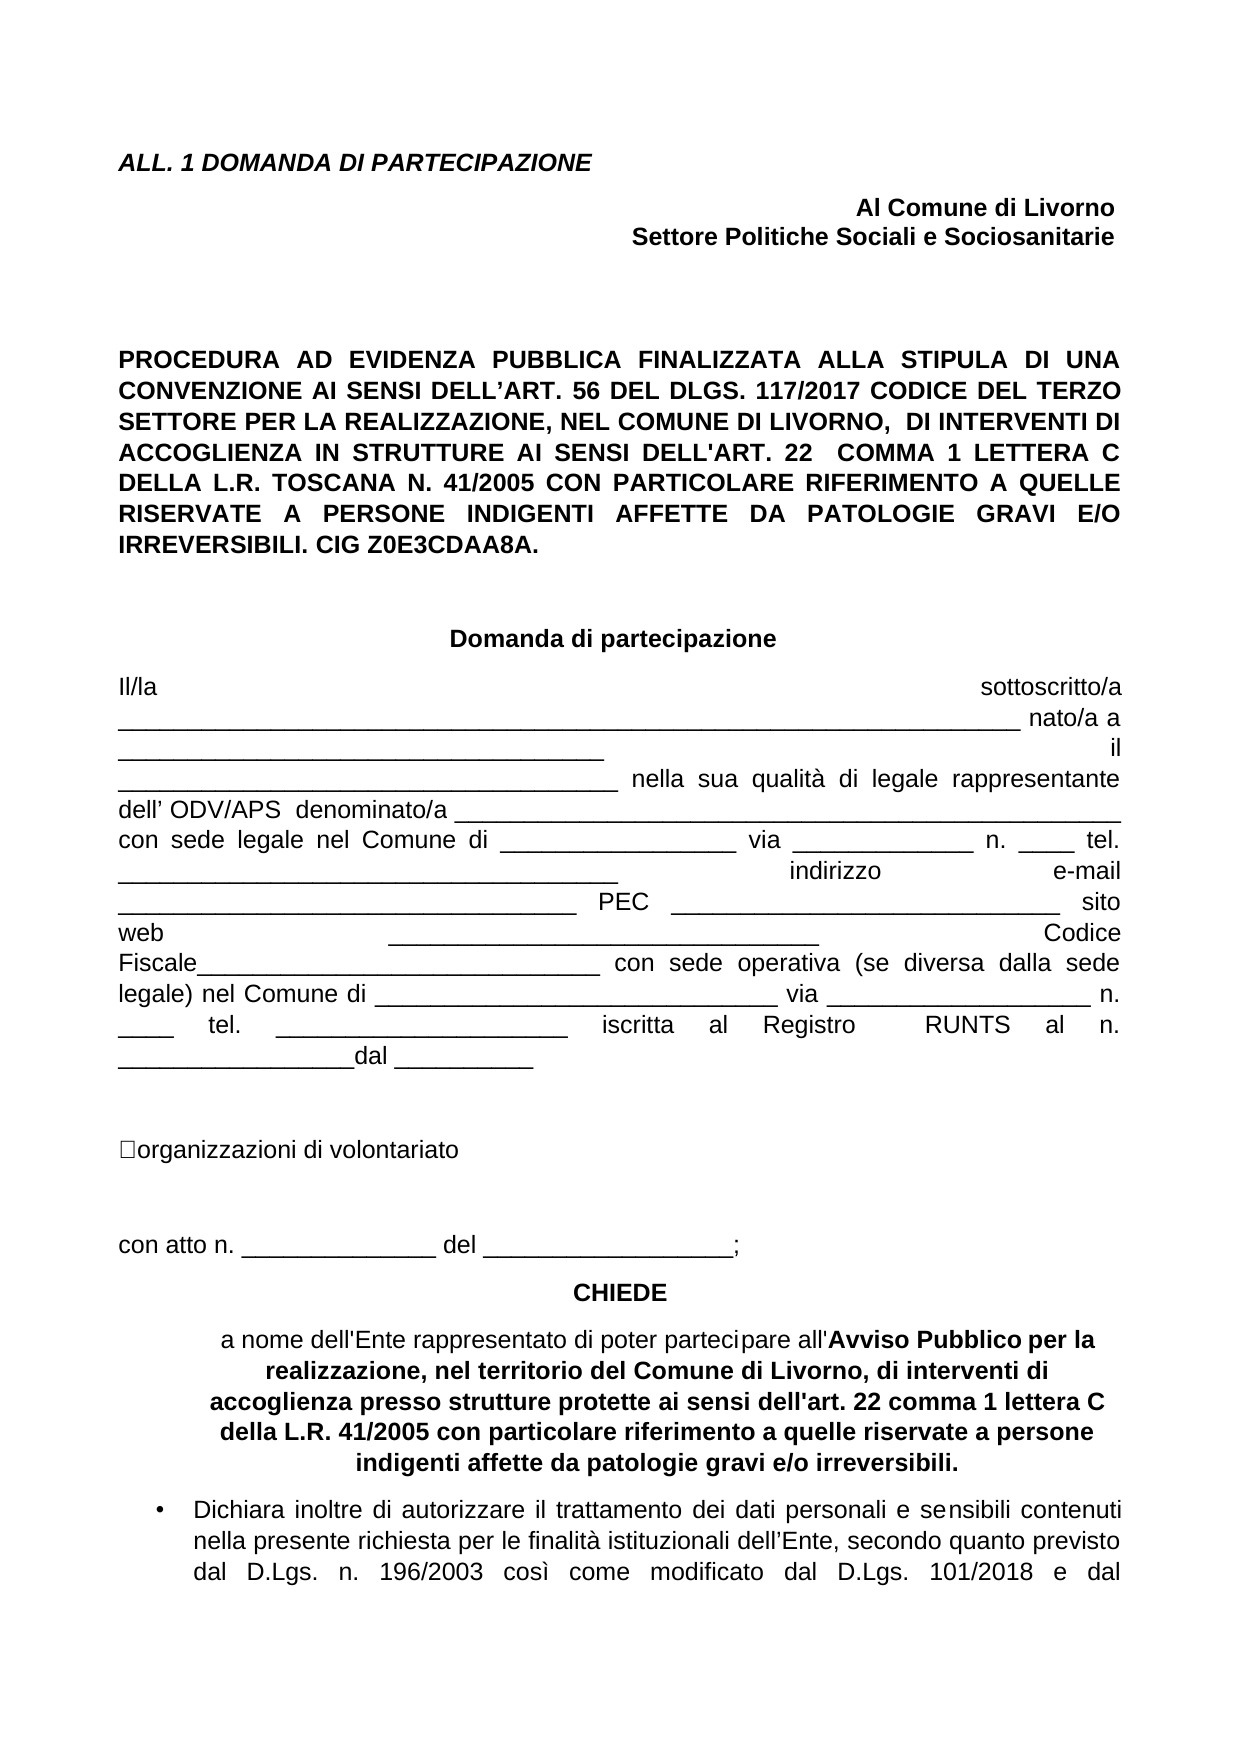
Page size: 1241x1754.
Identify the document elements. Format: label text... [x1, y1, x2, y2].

text PROCEDURA AD EVIDENZA PUBBLICA FINALIZZATA ALLA STIPULA DI UNA CONVENZIONE AI SENSI DELL’ART. 56 DEL DLGS. 117/2017 CODICE DEL TERZO SETTORE PER LA REALIZZAZIONE, NEL COMUNE DI LIVORNO, DI INTERVENTI DI ACCOGLIENZA IN STRUTTURE AI SENSI DELL'ART. 22 COMMA 1 LETTERA C DELLA L.R. TOSCANA N. 41/2005 CON PARTICOLARE RIFERIMENTO A QUELLE RISERVATE A PERSONE INDIGENTI AFFETTE DA PATOLOGIE GRAVI E/O IRREVERSIBILI. CIG Z0E3CDAA8A. [118, 345, 1122, 558]
list Dichiara inoltre di autorizzare il trattamento dei dati personali e sensibili contenuti nella presente richiesta per le finalità istituzionali dell’Ente, secondo quanto previsto dal D.Lgs. n. 196/2003 così come modificato dal D.Lgs. 101/2018 e dal [156, 1495, 1122, 1586]
text Settore Politiche Sociali e Sociosanitarie [118, 222, 1122, 251]
text Domanda di partecipazione [118, 624, 1122, 653]
text con atto n. ______________ del __________________; [118, 1230, 1122, 1259]
text Al Comune di Livorno [118, 193, 1122, 222]
text Il/la sottoscritto/a _________________________________________________________________ nato/a a ___________________________________ il ____________________________________ nella sua qualità di legale rappresentante dell’ ODV/APS denominato/a ________________________________________________ con sede legale nel Comune di _________________ via _____________ n. ____ tel. ____________________________________ indirizzo e-mail _________________________________ PEC ____________________________ sito web _______________________________ Codice Fiscale_____________________________ con sede operativa (se diversa dalla sede legale) nel Comune di _____________________________ via ___________________ n. ____ tel. _____________________ iscritta al Registro RUNTS al n. _________________dal __________ [118, 672, 1122, 1069]
text CHIEDE [118, 1278, 1122, 1306]
text organizzazioni di volontariato [118, 1135, 1122, 1164]
text ALL. 1 DOMANDA DI PARTECIPAZIONE [118, 148, 1122, 176]
list a nome dell'Ente rappresentato di poter partecipare all'Avviso Pubblico per la realizzazione, nel territorio del Comune di Livorno, di interventi di accoglienza presso strutture protette ai sensi dell'art. 22 comma 1 lettera C della L.R. 41/2005 con particolare riferimento a quelle riservate a persone indigenti affette da patologie gravi e/o irreversibili. [193, 1325, 1122, 1477]
